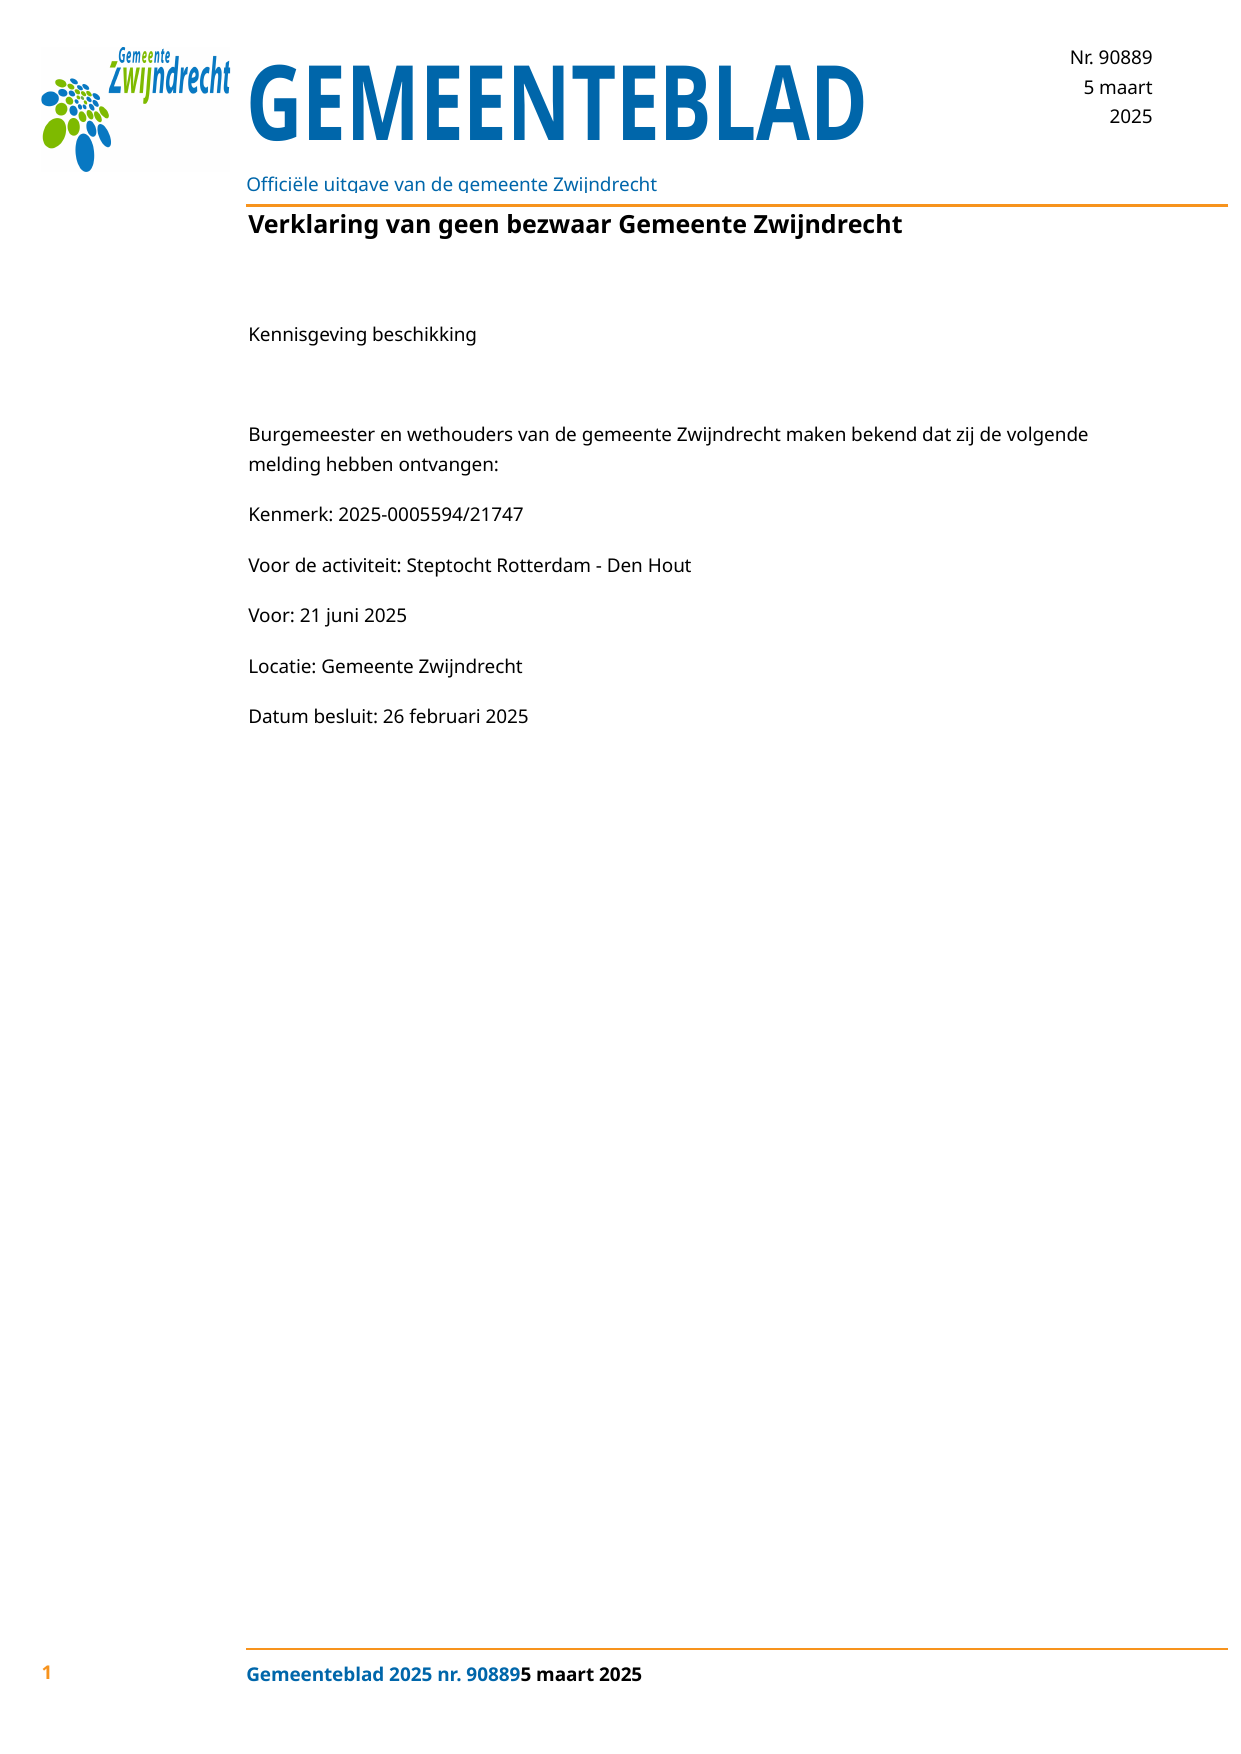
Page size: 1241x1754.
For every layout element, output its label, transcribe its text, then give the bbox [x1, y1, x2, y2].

text Kenmerk: 2025-0005594/21747 [248, 502, 1152, 527]
text Burgemeester en wethouders van de gemeente Zwijndrecht maken bekend dat zij de volgende melding hebben ontvangen: [248, 422, 1152, 477]
text Kennisgeving beschikking [248, 321, 1152, 346]
text Voor de activiteit: Steptocht Rotterdam - Den Hout [248, 552, 1152, 578]
text Verklaring van geen bezwaar Gemeente Zwijndrecht [248, 207, 1152, 241]
text Voor: 21 juni 2025 [248, 602, 1152, 628]
picture [41, 47, 231, 172]
text Datum besluit: 26 februari 2025 [248, 703, 1152, 729]
text Locatie: Gemeente Zwijndrecht [248, 653, 1152, 678]
